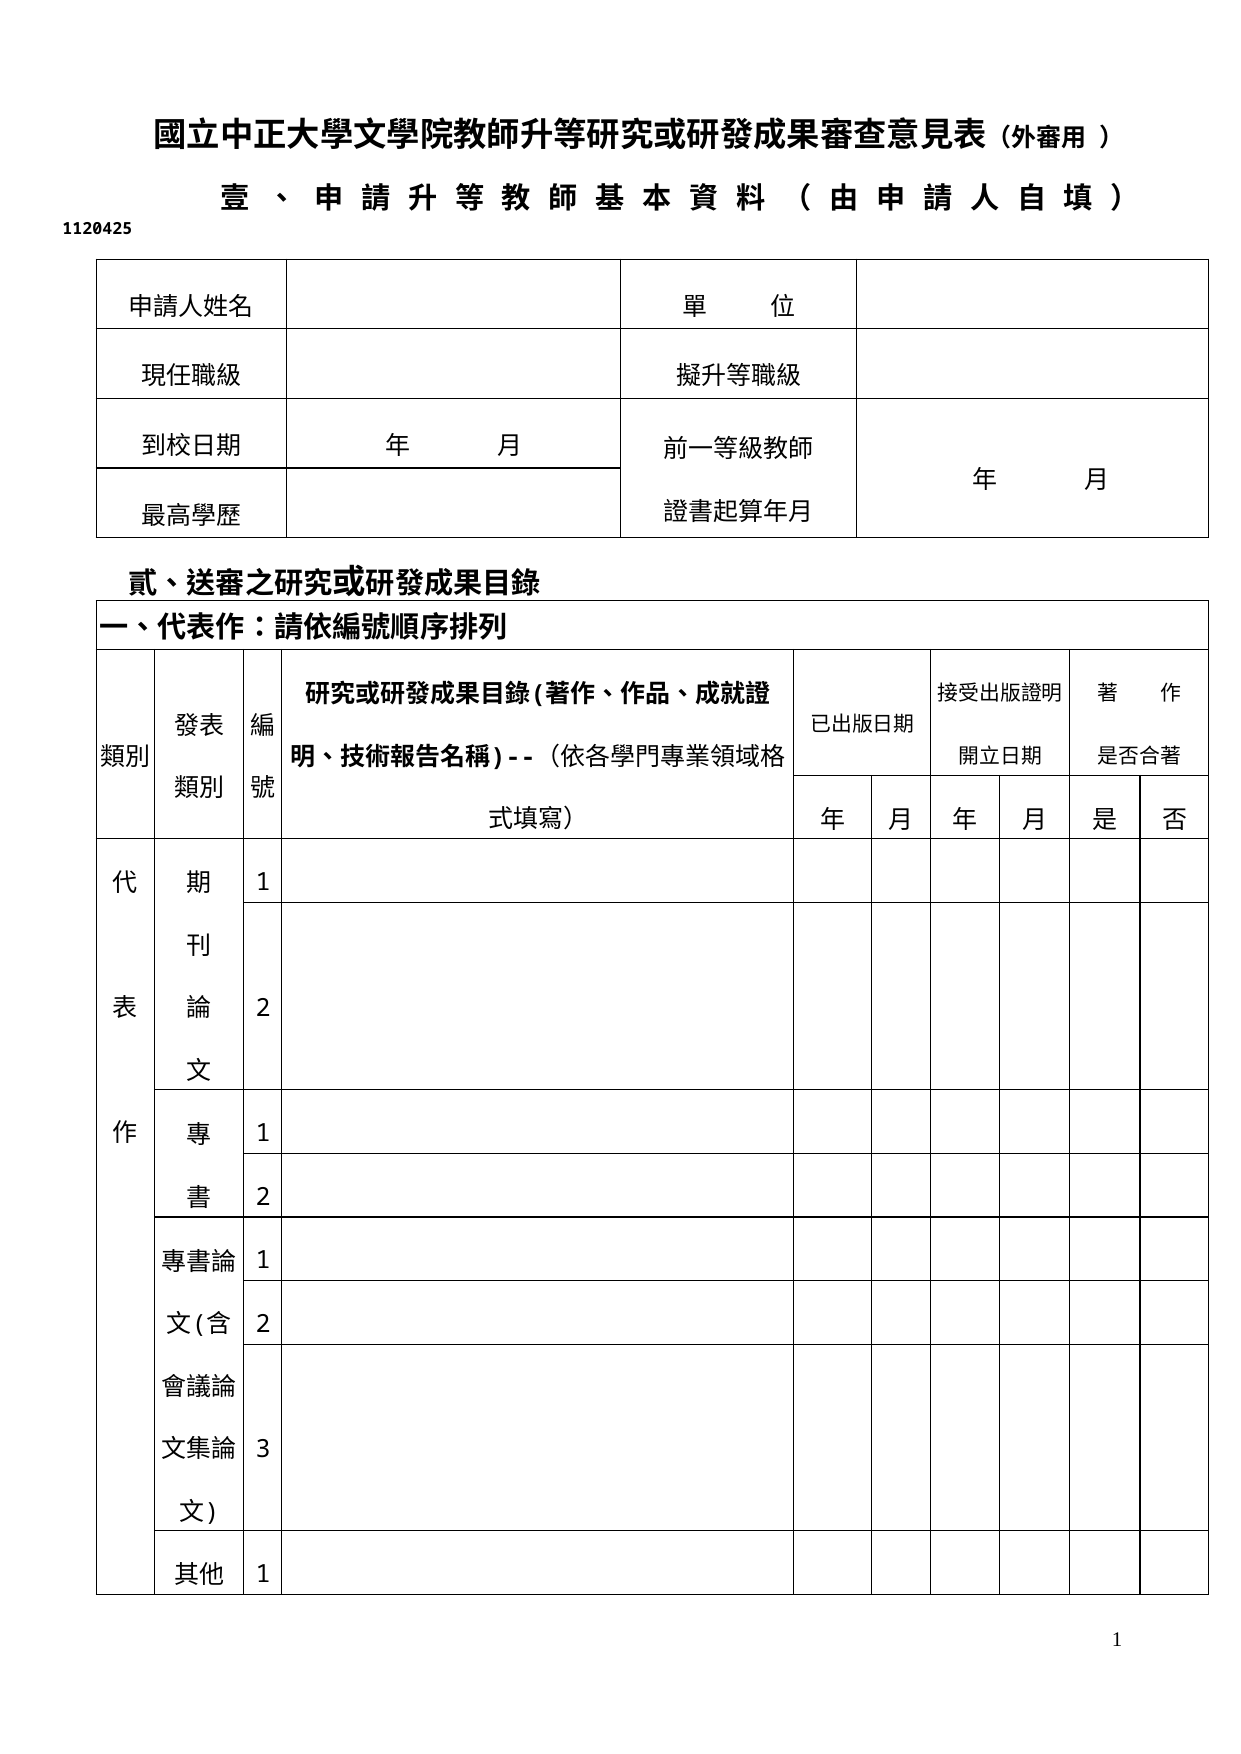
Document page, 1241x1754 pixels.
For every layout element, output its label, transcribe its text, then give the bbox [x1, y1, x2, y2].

table_cell [1070, 839, 1139, 902]
table_cell [1000, 839, 1069, 902]
table_cell [794, 1531, 871, 1593]
table_cell [872, 1345, 930, 1530]
table_cell 接受出版證明開立日期 [931, 650, 1069, 775]
table_cell [287, 469, 620, 537]
table_cell [1000, 1345, 1069, 1530]
table_cell [1070, 1281, 1139, 1343]
table_cell 最高學歷 [97, 469, 286, 537]
table_cell [931, 1218, 999, 1280]
table_cell 擬升等職級 [621, 329, 856, 397]
table_cell [872, 1218, 930, 1280]
table_cell 1 [244, 1531, 281, 1593]
table_cell 編號 [244, 650, 281, 838]
table_cell [1070, 1154, 1139, 1216]
table_cell [1000, 1531, 1069, 1593]
table_cell [794, 1281, 871, 1343]
table_cell [1000, 1218, 1069, 1280]
table_cell 1 [244, 1090, 281, 1153]
table_cell [1000, 1281, 1069, 1343]
table_cell 年 [931, 776, 999, 838]
table_cell [282, 1218, 793, 1280]
table_cell [872, 1154, 930, 1216]
table_cell 3 [244, 1345, 281, 1530]
table_cell [282, 839, 793, 902]
table_cell [1141, 1345, 1208, 1530]
table_cell [794, 1345, 871, 1530]
table_cell 2 [244, 903, 281, 1089]
table_cell 專書論文(含會議論文集論文) [155, 1218, 243, 1530]
table_cell 否 [1141, 776, 1208, 838]
table_cell [1141, 1531, 1208, 1593]
table_header [857, 260, 1208, 328]
table_cell [287, 329, 620, 397]
table_cell [794, 1218, 871, 1280]
table_cell 2 [244, 1154, 281, 1216]
table_cell 年 [794, 776, 871, 838]
table_cell [1000, 1090, 1069, 1153]
table_cell [931, 839, 999, 902]
table_cell [1070, 1531, 1139, 1593]
table_cell 月 [1000, 776, 1069, 838]
table_cell 貳、送審之研究或研發成果目錄 [96, 538, 1209, 600]
table_cell [872, 839, 930, 902]
table_cell 期 刊 論 文 [155, 839, 243, 1089]
table_cell [1141, 1218, 1208, 1280]
table_cell [931, 903, 999, 1089]
table_header 單 位 [621, 260, 856, 328]
table_cell 已出版日期 [794, 650, 930, 775]
table_cell [1070, 1090, 1139, 1153]
table_cell [1000, 1154, 1069, 1216]
table_cell [931, 1281, 999, 1343]
table_cell [1000, 903, 1069, 1089]
table_cell [872, 903, 930, 1089]
table_cell 2 [244, 1281, 281, 1343]
table_cell 專 書 [155, 1090, 243, 1216]
table_cell [857, 329, 1208, 397]
table_cell 現任職級 [97, 329, 286, 397]
table_cell [872, 1531, 930, 1593]
table_cell 是 [1070, 776, 1139, 838]
table_cell [1141, 1154, 1208, 1216]
table_cell [872, 1281, 930, 1343]
table_cell [931, 1345, 999, 1530]
table_cell [794, 839, 871, 902]
table_cell [282, 1281, 793, 1343]
table_cell [1141, 839, 1208, 902]
table_cell [1141, 903, 1208, 1089]
table_cell 1 [244, 839, 281, 902]
table_header 申請人姓名 [97, 260, 286, 328]
table_cell 月 [872, 776, 930, 838]
table_cell [794, 1154, 871, 1216]
table_cell [931, 1154, 999, 1216]
text 國立中正大學文學院教師升等研究或研發成果審查意見表（外審用 ） [103, 108, 1140, 156]
table_cell 前一等級教師 證書起算年月 [621, 399, 856, 537]
table_cell 到校日期 [97, 399, 286, 467]
table_cell [794, 903, 871, 1089]
table_cell 一、代表作：請依編號順序排列 [97, 601, 1208, 649]
table_cell [1141, 1281, 1208, 1343]
table_cell [1141, 1090, 1208, 1153]
table_cell [872, 1090, 930, 1153]
table_cell 類別 [97, 650, 154, 838]
text 壹、申請升等教師基本資料（由申請人自填） 1120425 [62, 174, 1140, 240]
table_cell [282, 903, 793, 1089]
table_cell 年 月 [857, 399, 1208, 537]
table_cell [1070, 1345, 1139, 1530]
table_cell 年 月 [287, 399, 620, 467]
table_cell 1 [244, 1218, 281, 1280]
table_cell [282, 1154, 793, 1216]
table_cell [1070, 903, 1139, 1089]
table_cell [282, 1531, 793, 1593]
table_cell [794, 1090, 871, 1153]
table_cell [931, 1531, 999, 1593]
table_cell 其他 [155, 1531, 243, 1593]
table_cell 代 表 作 [97, 839, 154, 1593]
table_cell [931, 1090, 999, 1153]
table_cell [282, 1090, 793, 1153]
table_cell 發表 類別 [155, 650, 243, 838]
table_header [287, 260, 620, 328]
table_cell 著 作 是否合著 [1070, 650, 1208, 775]
table_cell [1070, 1218, 1139, 1280]
table_cell 研究或研發成果目錄(著作、作品、成就證明、技術報告名稱)--（依各學門專業領域格式填寫） [282, 650, 793, 838]
table_cell [282, 1345, 793, 1530]
